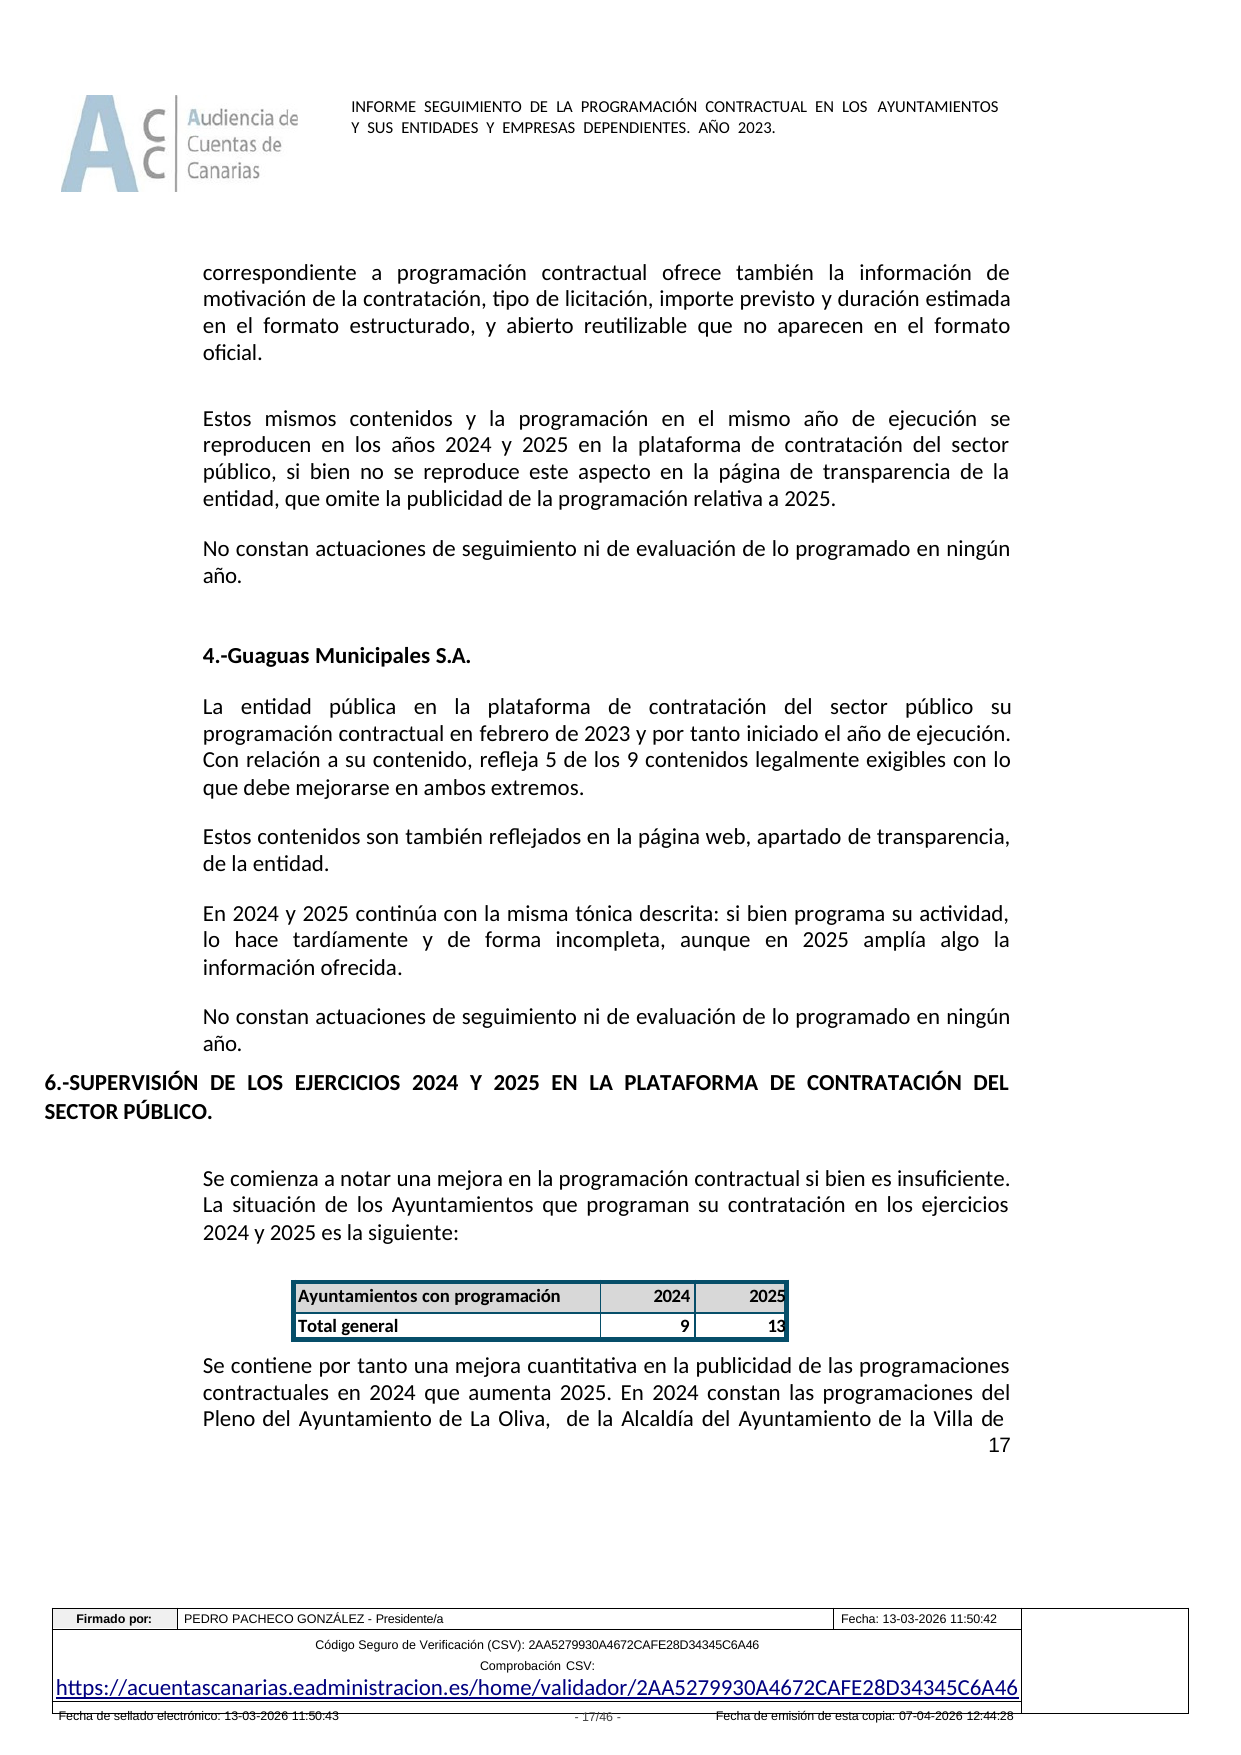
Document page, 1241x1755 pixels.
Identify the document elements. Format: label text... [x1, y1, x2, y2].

subtitle 6.-SUPERVISIÓN DE LOS EJERCICIOS 2024 Y 2025 EN LA PLATAFORMA DE CONTRATACIÓN DEL SECTOR PÚBLICO. [44, 1068, 1011, 1125]
text No constan actuaciones de seguimiento ni de evaluación de lo programado en ningún año. [203, 535, 1012, 589]
text Se contiene por tanto una mejora cuantitativa en la publicidad de las programaciones contractuales en 2024 que aumenta 2025. En 2024 constan las programaciones del Pleno del Ayuntamiento de La Oliva, de la Alcaldía del Ayuntamiento de la Villa de [203, 1352, 1011, 1433]
text Estos mismos contenidos y la programación en el mismo año de ejecución se reproducen en los años 2024 y 2025 en la plataforma de contratación del sector público, si bien no se reproduce este aspecto en la página de transparencia de la entidad, que omite la publicidad de la programación relativa a 2025. [203, 404, 1012, 512]
table_header 2024 [601, 1284, 694, 1312]
table_cell Total general [296, 1314, 600, 1337]
table_header Ayuntamientos con programación [296, 1284, 600, 1312]
text En 2024 y 2025 continúa con la misma tónica descrita: si bien programa su actividad, lo hace tardíamente y de forma incompleta, aunque en 2025 amplía algo la información ofrecida. [203, 900, 1011, 981]
table_cell 9 [601, 1314, 694, 1337]
table_cell 13 [696, 1314, 784, 1337]
text No constan actuaciones de seguimiento ni de evaluación de lo programado en ningún año. [203, 1003, 1012, 1057]
text Se comienza a notar una mejora en la programación contractual si bien es insuficiente. La situación de los Ayuntamientos que programan su contratación en los ejercicios 2024 y 2025 es la siguiente: [203, 1165, 1011, 1246]
text La entidad pública en la plataforma de contratación del sector público su programación contractual en febrero de 2023 y por tanto iniciado el año de ejecución. Con relación a su contenido, refleja 5 de los 9 contenidos legalmente exigibles con lo que debe mejorarse en ambos extremos. [203, 693, 1012, 801]
text Estos contenidos son también reflejados en la página web, apartado de transparencia, de la entidad. [203, 823, 1011, 877]
table_header 2025 [696, 1284, 784, 1312]
subtitle 4.-Guaguas Municipales S.A. [203, 641, 1196, 669]
text correspondiente a programación contractual ofrece también la información de motivación de la contratación, tipo de licitación, importe previsto y duración estimada en el formato estructurado, y abierto reutilizable que no aparecen en el formato oficial. [203, 258, 1011, 366]
